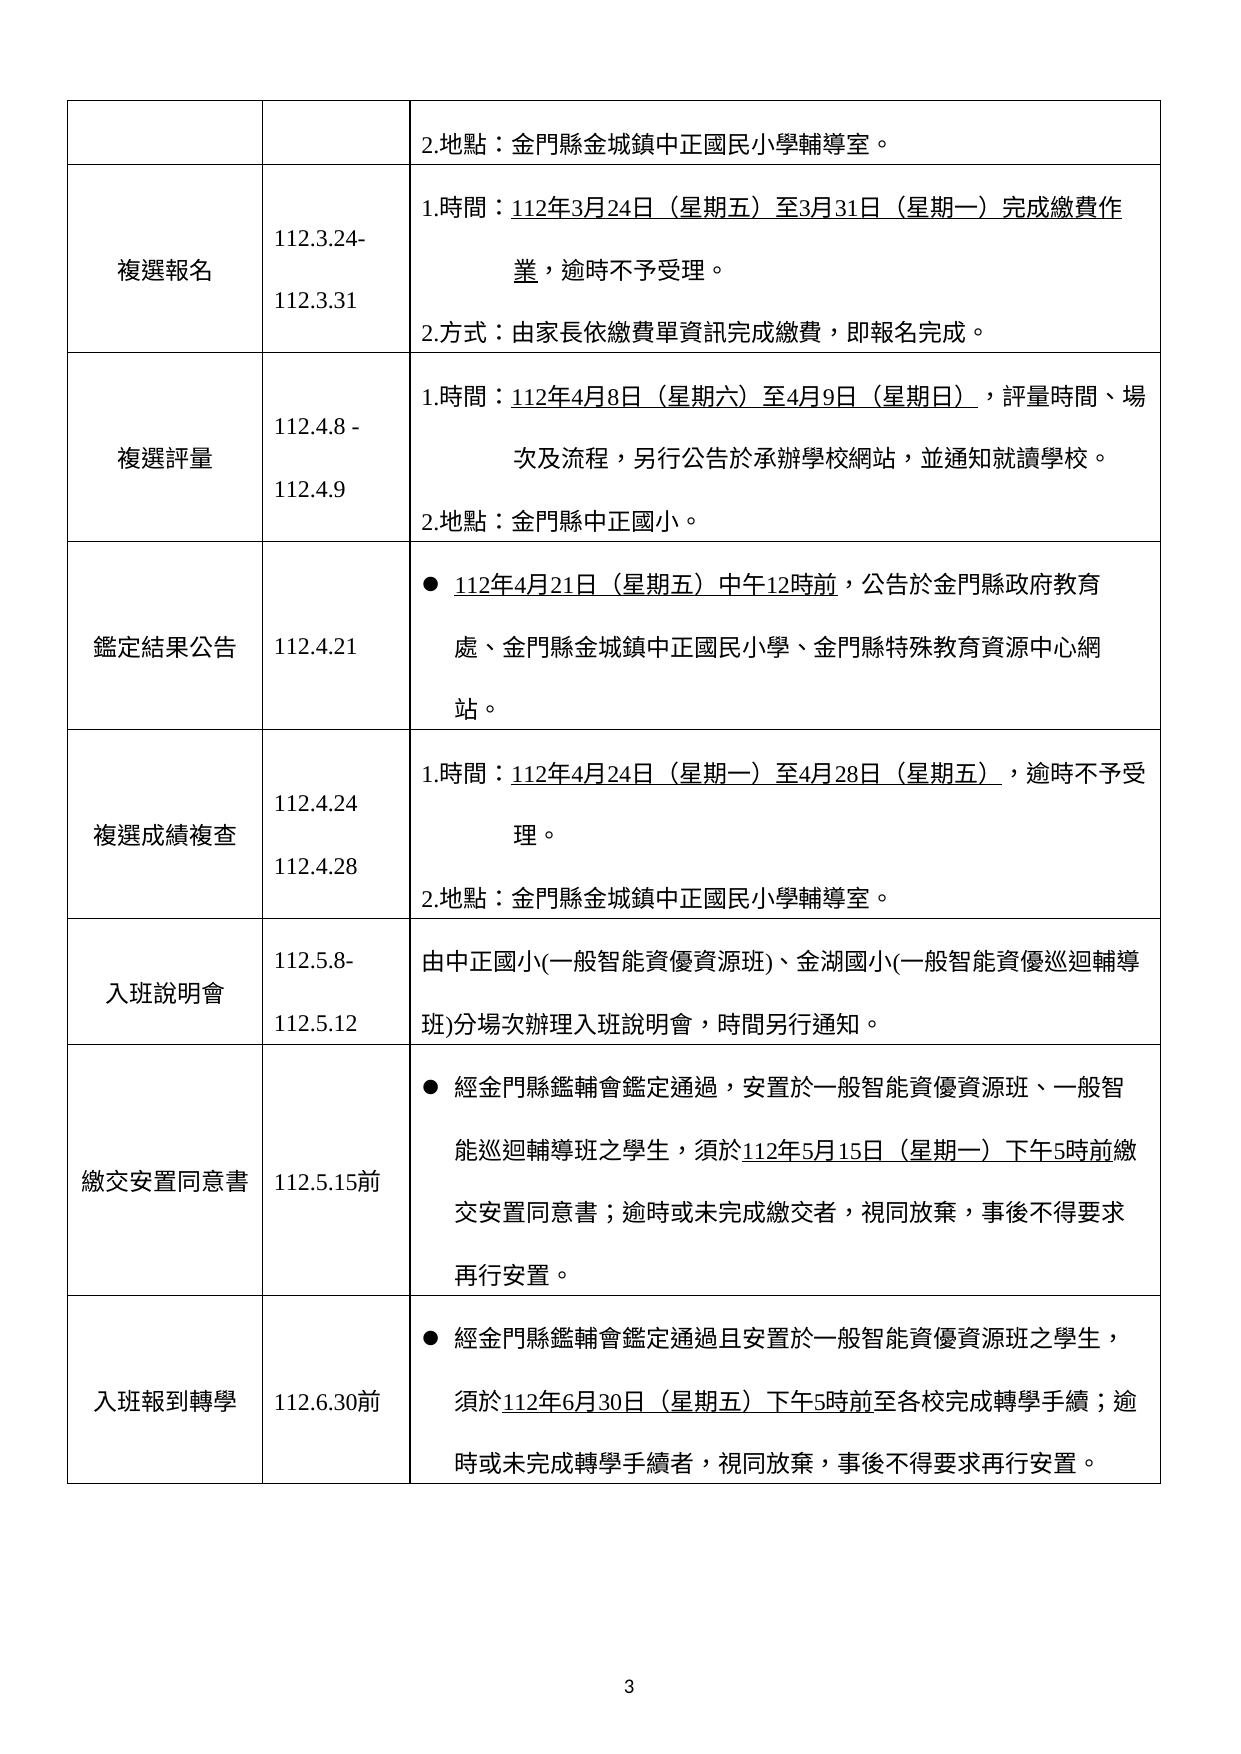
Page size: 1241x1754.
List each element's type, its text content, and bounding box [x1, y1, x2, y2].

table_cell 複選報名 [68, 165, 262, 352]
table_cell [68, 101, 262, 163]
table_cell 鑑定結果公告 [68, 542, 262, 729]
table_cell [263, 101, 409, 163]
table_cell 入班說明會 [68, 919, 262, 1044]
table_cell 112.4.8 - 112.4.9 [263, 353, 409, 541]
table_cell 繳交安置同意書 [68, 1045, 262, 1295]
table_cell 112.5.8- 112.5.12 [263, 919, 409, 1044]
table_cell 1.時間：112年4月24日（星期一）至4月28日（星期五），逾時不予受理。 2.地點：金門縣金城鎮中正國民小學輔導室。 [411, 730, 1160, 918]
table_cell 1.時間：112年4月8日（星期六）至4月9日（星期日），評量時間、場次及流程，另行公告於承辦學校網站，並通知就讀學校。 2.地點：金門縣中正國小。 [411, 353, 1160, 541]
table_cell 經金門縣鑑輔會鑑定通過，安置於一般智能資優資源班、一般智能巡迴輔導班之學生，須於112年5月15日（星期一）下午5時前繳交安置同意書；逾時或未完成繳交者，視同放棄，事後不得要求再行安置。 [411, 1045, 1160, 1295]
table_cell 112.3.24- 112.3.31 [263, 165, 409, 352]
table_cell 112.4.24 112.4.28 [263, 730, 409, 918]
table_cell 112.5.15前 [263, 1045, 409, 1295]
table_cell 複選成績複查 [68, 730, 262, 918]
table_cell 112.4.21 [263, 542, 409, 729]
table_cell 入班報到轉學 [68, 1296, 262, 1483]
table_cell 經金門縣鑑輔會鑑定通過且安置於一般智能資優資源班之學生，須於112年6月30日（星期五）下午5時前至各校完成轉學手續；逾時或未完成轉學手續者，視同放棄，事後不得要求再行安置。 [411, 1296, 1160, 1483]
table_cell 2.地點：金門縣金城鎮中正國民小學輔導室。 [411, 101, 1160, 163]
table_cell 由中正國小(一般智能資優資源班)、金湖國小(一般智能資優巡迴輔導班)分場次辦理入班說明會，時間另行通知。 [411, 919, 1160, 1044]
table_cell 112年4月21日（星期五）中午12時前，公告於金門縣政府教育處、金門縣金城鎮中正國民小學、金門縣特殊教育資源中心網站。 [411, 542, 1160, 729]
table_cell 112.6.30前 [263, 1296, 409, 1483]
table_cell 複選評量 [68, 353, 262, 541]
table_cell 1.時間：112年3月24日（星期五）至3月31日（星期一）完成繳費作業，逾時不予受理。 2.方式：由家長依繳費單資訊完成繳費，即報名完成。 [411, 165, 1160, 352]
